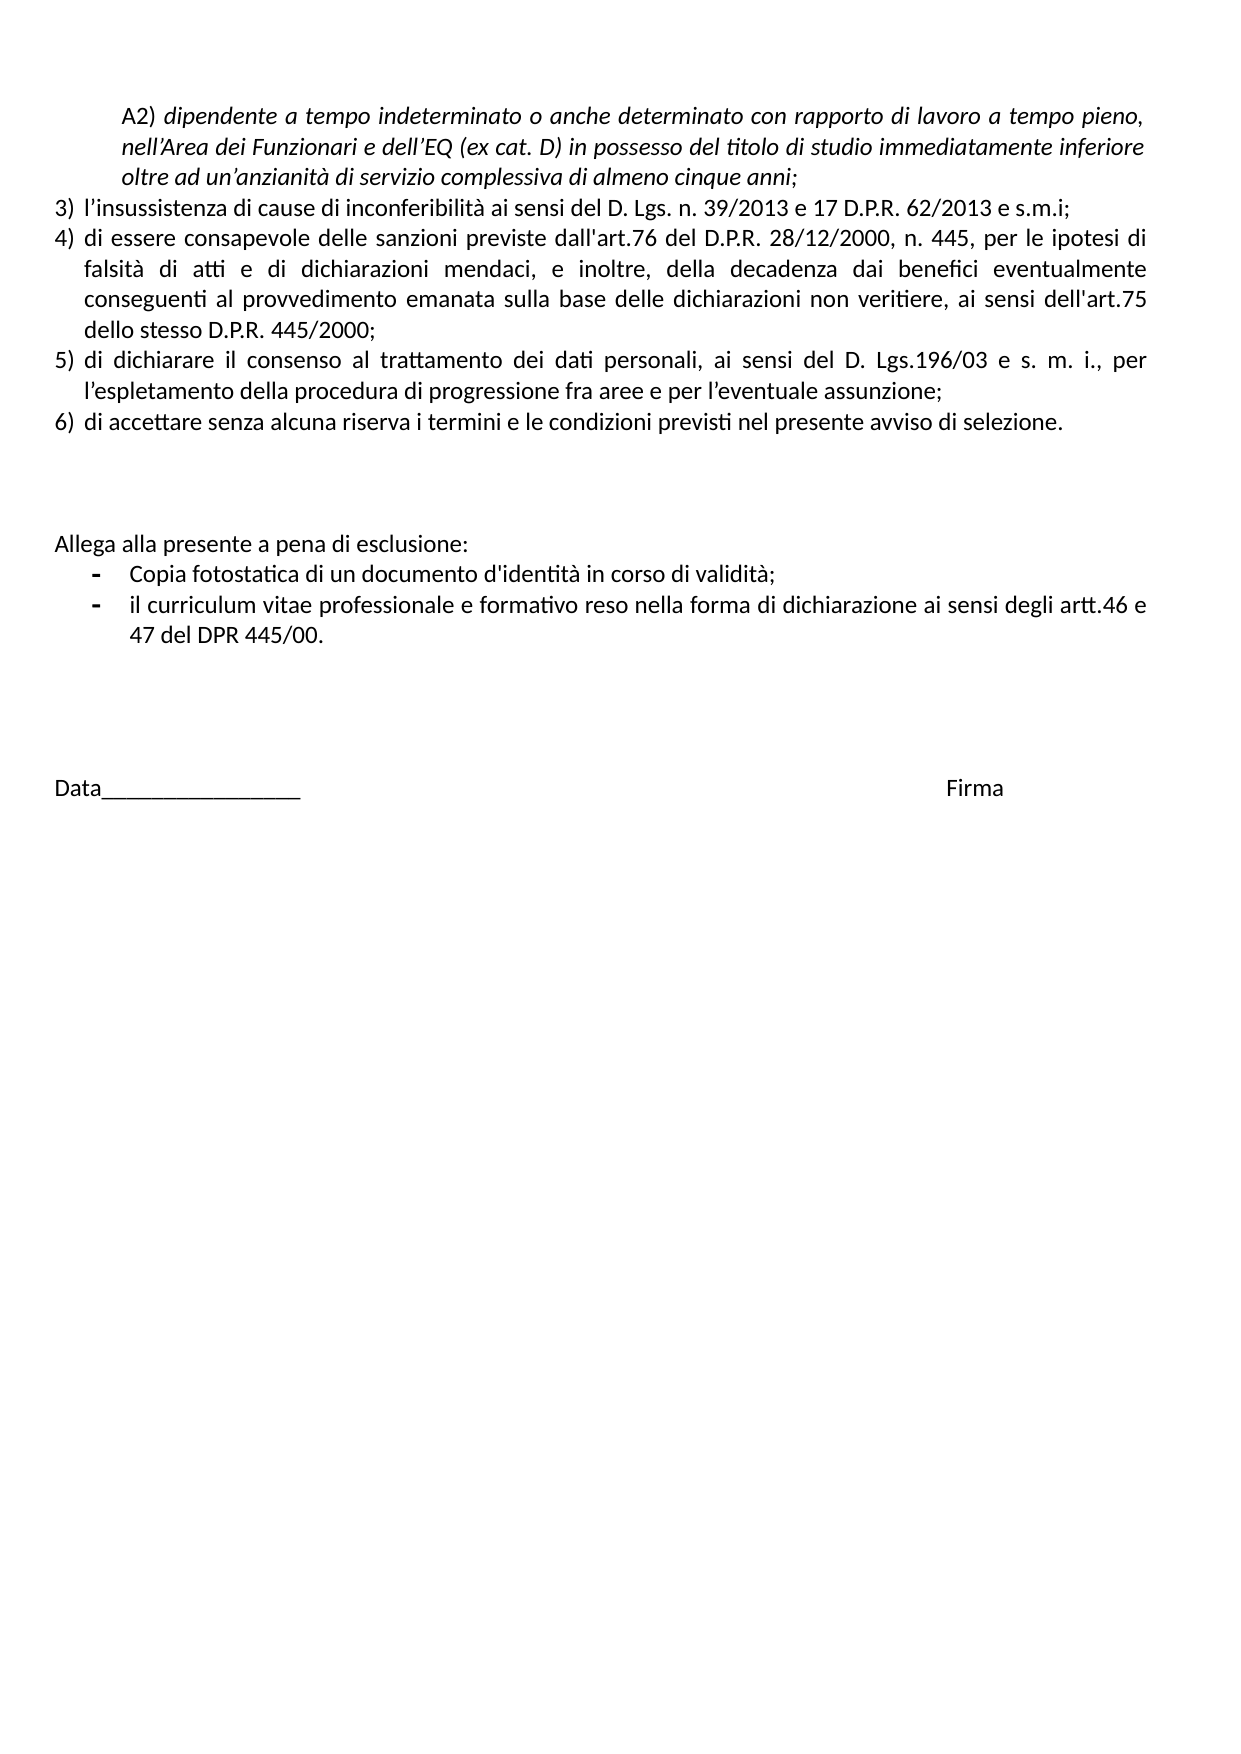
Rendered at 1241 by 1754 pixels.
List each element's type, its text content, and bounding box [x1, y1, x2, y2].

text A2) dipendente a tempo indeterminato o anche determinato con rapporto di lavoro a tempo pieno, nell’Area dei Funzionari e dell’EQ (ex cat. D) in possesso del titolo di studio immediatamente inferiore oltre ad un’anzianità di servizio complessiva di almeno cinque anni; [121, 100, 1148, 192]
list Copia fotostatica di un documento d'identità in corso di validità; [92, 558, 1148, 589]
text Allega alla presente a pena di esclusione: [54, 528, 1148, 558]
list il curriculum vitae professionale e formativo reso nella forma di dichiarazione ai sensi degli artt.46 e 47 del DPR 445/00. [92, 589, 1148, 650]
list di accettare senza alcuna riserva i termini e le condizioni previsti nel presente avviso di selezione. [54, 406, 1148, 436]
text Data________________ Firma [54, 772, 1148, 802]
list l’insussistenza di cause di inconferibilità ai sensi del D. Lgs. n. 39/2013 e 17 D.P.R. 62/2013 e s.m.i; [54, 192, 1148, 222]
list di essere consapevole delle sanzioni previste dall'art.76 del D.P.R. 28/12/2000, n. 445, per le ipotesi di falsità di atti e di dichiarazioni mendaci, e inoltre, della decadenza dai benefici eventualmente conseguenti al provvedimento emanata sulla base delle dichiarazioni non veritiere, ai sensi dell'art.75 dello stesso D.P.R. 445/2000; [54, 222, 1148, 344]
list di dichiarare il consenso al trattamento dei dati personali, ai sensi del D. Lgs.196/03 e s. m. i., per l’espletamento della procedura di progressione fra aree e per l’eventuale assunzione; [54, 344, 1148, 406]
